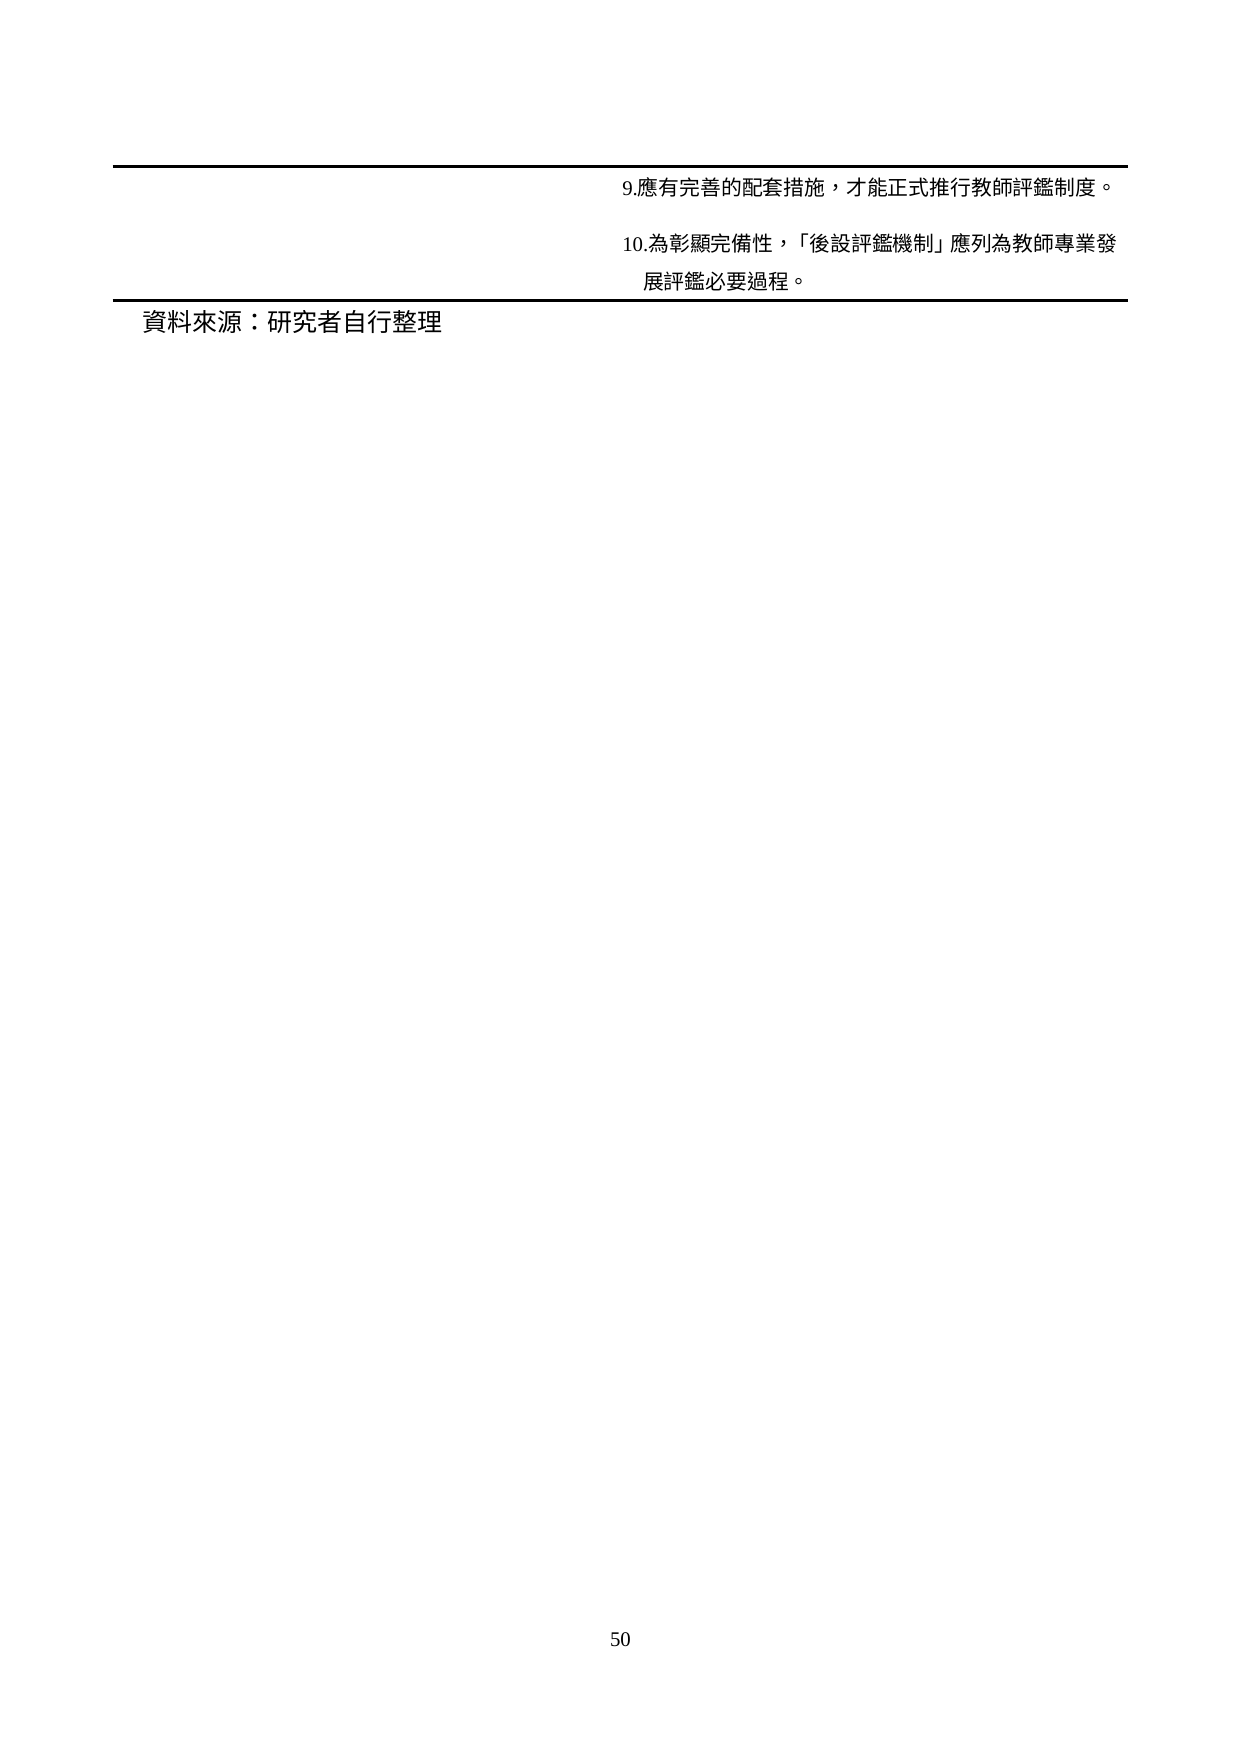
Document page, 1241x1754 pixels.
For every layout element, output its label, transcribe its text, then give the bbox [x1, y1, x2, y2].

text 資料來源：研究者自行整理 [142, 302, 1098, 339]
table_cell [449, 168, 611, 299]
table_cell [248, 168, 448, 299]
table_cell [113, 168, 247, 299]
table_cell 9.應有完善的配套措施，才能正式推行教師評鑑制度。 10.為彰顯完備性，「後設評鑑機制」應列為教師專業發展評鑑必要過程。 [611, 168, 1128, 299]
